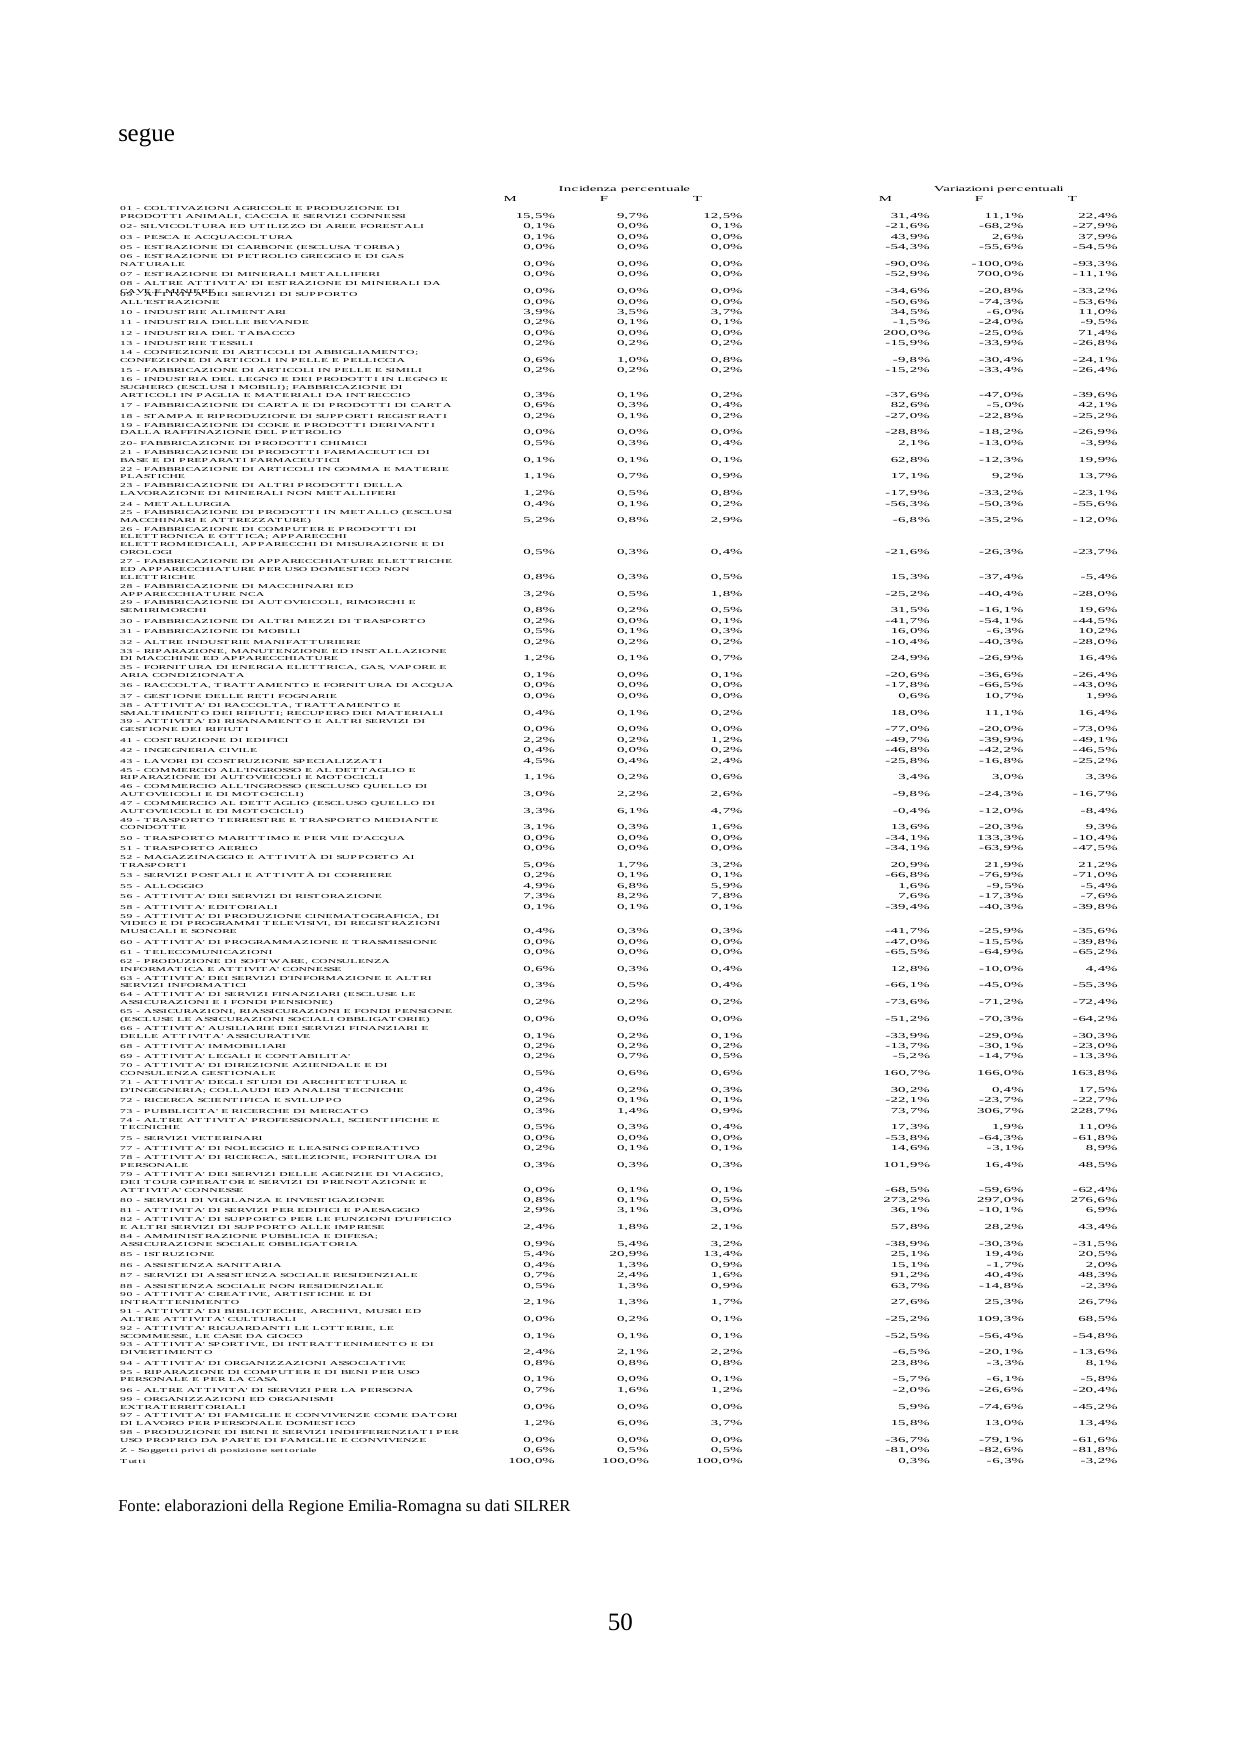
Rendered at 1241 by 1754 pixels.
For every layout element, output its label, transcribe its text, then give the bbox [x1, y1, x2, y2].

text segue [118, 118, 1122, 147]
text Fonte: elaborazioni della Regione Emilia-Romagna su dati SILRER [118, 1497, 1122, 1515]
